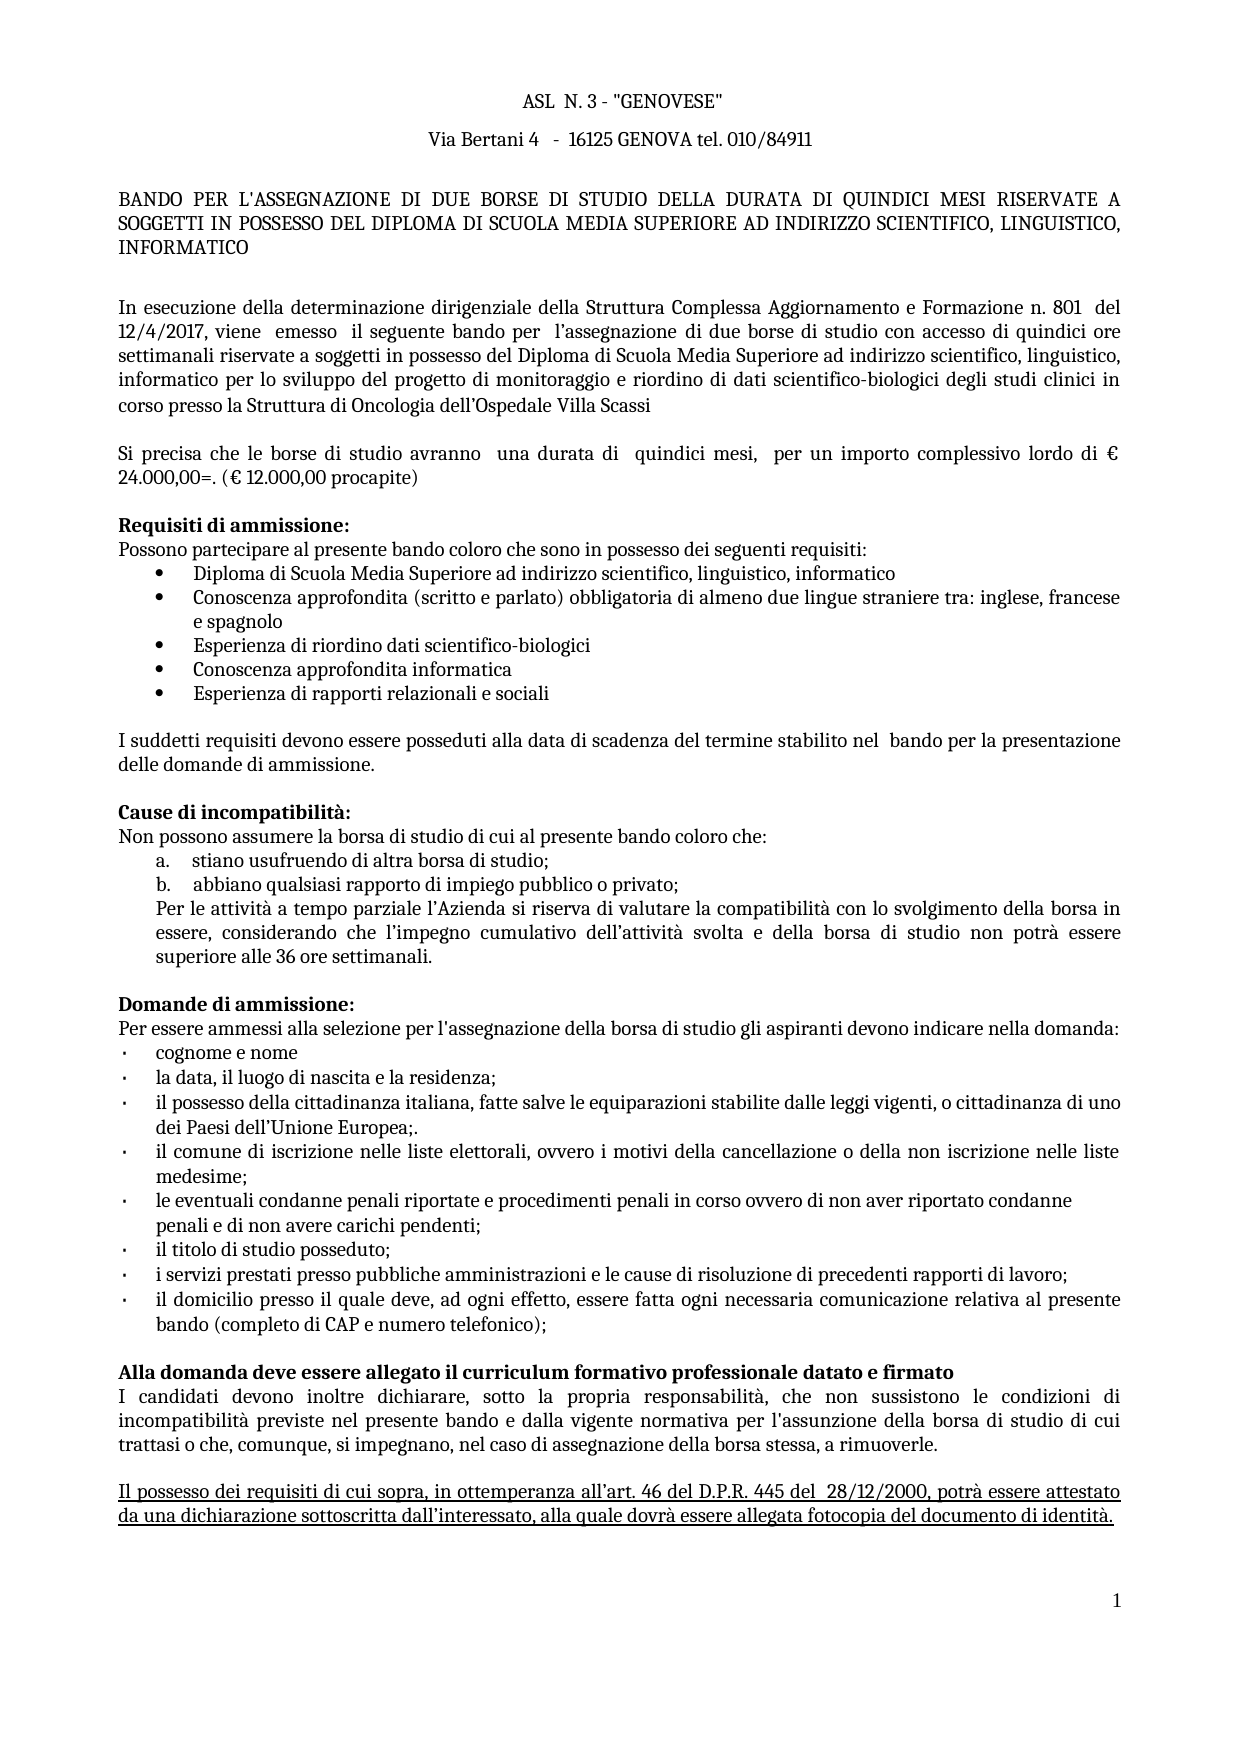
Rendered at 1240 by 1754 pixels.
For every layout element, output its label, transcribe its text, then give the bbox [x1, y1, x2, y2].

text Per essere ammessi alla selezione per l'assegnazione della borsa di studio gli aspiranti devono indicare nella domanda: [118, 1017, 1122, 1041]
list i servizi prestati presso pubbliche amministrazioni e le cause di risoluzione di precedenti rapporti di lavoro; [118, 1262, 1122, 1287]
list Diploma di Scuola Media Superiore ad indirizzo scientifico, linguistico, informatico [156, 561, 1122, 585]
text Possono partecipare al presente bando coloro che sono in possesso dei seguenti requisiti: [118, 537, 1122, 561]
text Alla domanda deve essere allegato il curriculum formativo professionale datato e firmato [118, 1360, 1122, 1384]
text Domande di ammissione: [118, 993, 1122, 1017]
text In esecuzione della determinazione dirigenziale della Struttura Complessa Aggiornamento e Formazione n. 801 del 12/4/2017, viene emesso il seguente bando per l’assegnazione di due borse di studio con accesso di quindici ore settimanali riservate a soggetti in possesso del Diploma di Scuola Media Superiore ad indirizzo scientifico, linguistico, informatico per lo sviluppo del progetto di monitoraggio e riordino di dati scientifico-biologici degli studi clinici in corso presso la Struttura di Oncologia dell’Ospedale Villa Scassi [118, 296, 1122, 418]
list il domicilio presso il quale deve, ad ogni effetto, essere fatta ogni necessaria comunicazione relativa al presente bando (completo di CAP e numero telefonico); [118, 1287, 1122, 1336]
list Conoscenza approfondita (scritto e parlato) obbligatoria di almeno due lingue straniere tra: inglese, francese e spagnolo [156, 585, 1122, 633]
list Esperienza di rapporti relazionali e sociali [156, 681, 1122, 705]
list abbiano qualsiasi rapporto di impiego pubblico o privato; [156, 873, 1122, 897]
text Cause di incompatibilità: [118, 801, 1122, 825]
text I candidati devono inoltre dichiarare, sotto la propria responsabilità, che non sussistono le condizioni di incompatibilità previste nel presente bando e dalla vigente normativa per l'assunzione della borsa di studio di cui trattasi o che, comunque, si impegnano, nel caso di assegnazione della borsa stessa, a rimuoverle. [118, 1384, 1122, 1456]
list le eventuali condanne penali riportate e procedimenti penali in corso ovvero di non aver riportato condanne penali e di non avere carichi pendenti; [118, 1188, 1122, 1237]
list il comune di iscrizione nelle liste elettorali, ovvero i motivi della cancellazione o della non iscrizione nelle liste medesime; [118, 1139, 1122, 1188]
list stiano usufruendo di altra borsa di studio; [156, 849, 1122, 873]
list Esperienza di riordino dati scientifico-biologici [156, 633, 1122, 657]
list il possesso della cittadinanza italiana, fatte salve le equiparazioni stabilite dalle leggi vigenti, o cittadinanza di uno dei Paesi dell’Unione Europea;. [118, 1091, 1122, 1139]
list il titolo di studio posseduto; [118, 1237, 1122, 1262]
text Per le attività a tempo parziale l’Azienda si riserva di valutare la compatibilità con lo svolgimento della borsa in essere, considerando che l’impegno cumulativo dell’attività svolta e della borsa di studio non potrà essere superiore alle 36 ore settimanali. [156, 897, 1122, 969]
text Via Bertani 4 - 16125 GENOVA tel. 010/84911 [118, 128, 1122, 152]
text BANDO PER L'ASSEGNAZIONE DI DUE BORSE DI STUDIO DELLA DURATA DI QUINDICI MESI RISERVATE A SOGGETTI IN POSSESSO DEL DIPLOMA DI SCUOLA MEDIA SUPERIORE AD INDIRIZZO SCIENTIFICO, LINGUISTICO, INFORMATICO [118, 188, 1122, 259]
text Si precisa che le borse di studio avranno una durata di quindici mesi, per un importo complessivo lordo di € 24.000,00=. (€ 12.000,00 procapite) [118, 442, 1122, 489]
text Requisiti di ammissione: [118, 513, 1122, 537]
text Il possesso dei requisiti di cui sopra, in ottemperanza all’art. 46 del D.P.R. 445 del 28/12/2000, potrà essere attestato da una dichiarazione sottoscritta dall’interessato, alla quale dovrà essere allegata fotocopia del documento di identità. [118, 1480, 1122, 1528]
text Non possono assumere la borsa di studio di cui al presente bando coloro che: [118, 825, 1122, 849]
list cognome e nome [118, 1041, 1122, 1066]
text ASL N. 3 - "GENOVESE" [118, 88, 1122, 115]
list la data, il luogo di nascita e la residenza; [118, 1066, 1122, 1091]
list Conoscenza approfondita informatica [156, 657, 1122, 681]
text I suddetti requisiti devono essere posseduti alla data di scadenza del termine stabilito nel bando per la presentazione delle domande di ammissione. [118, 729, 1122, 777]
